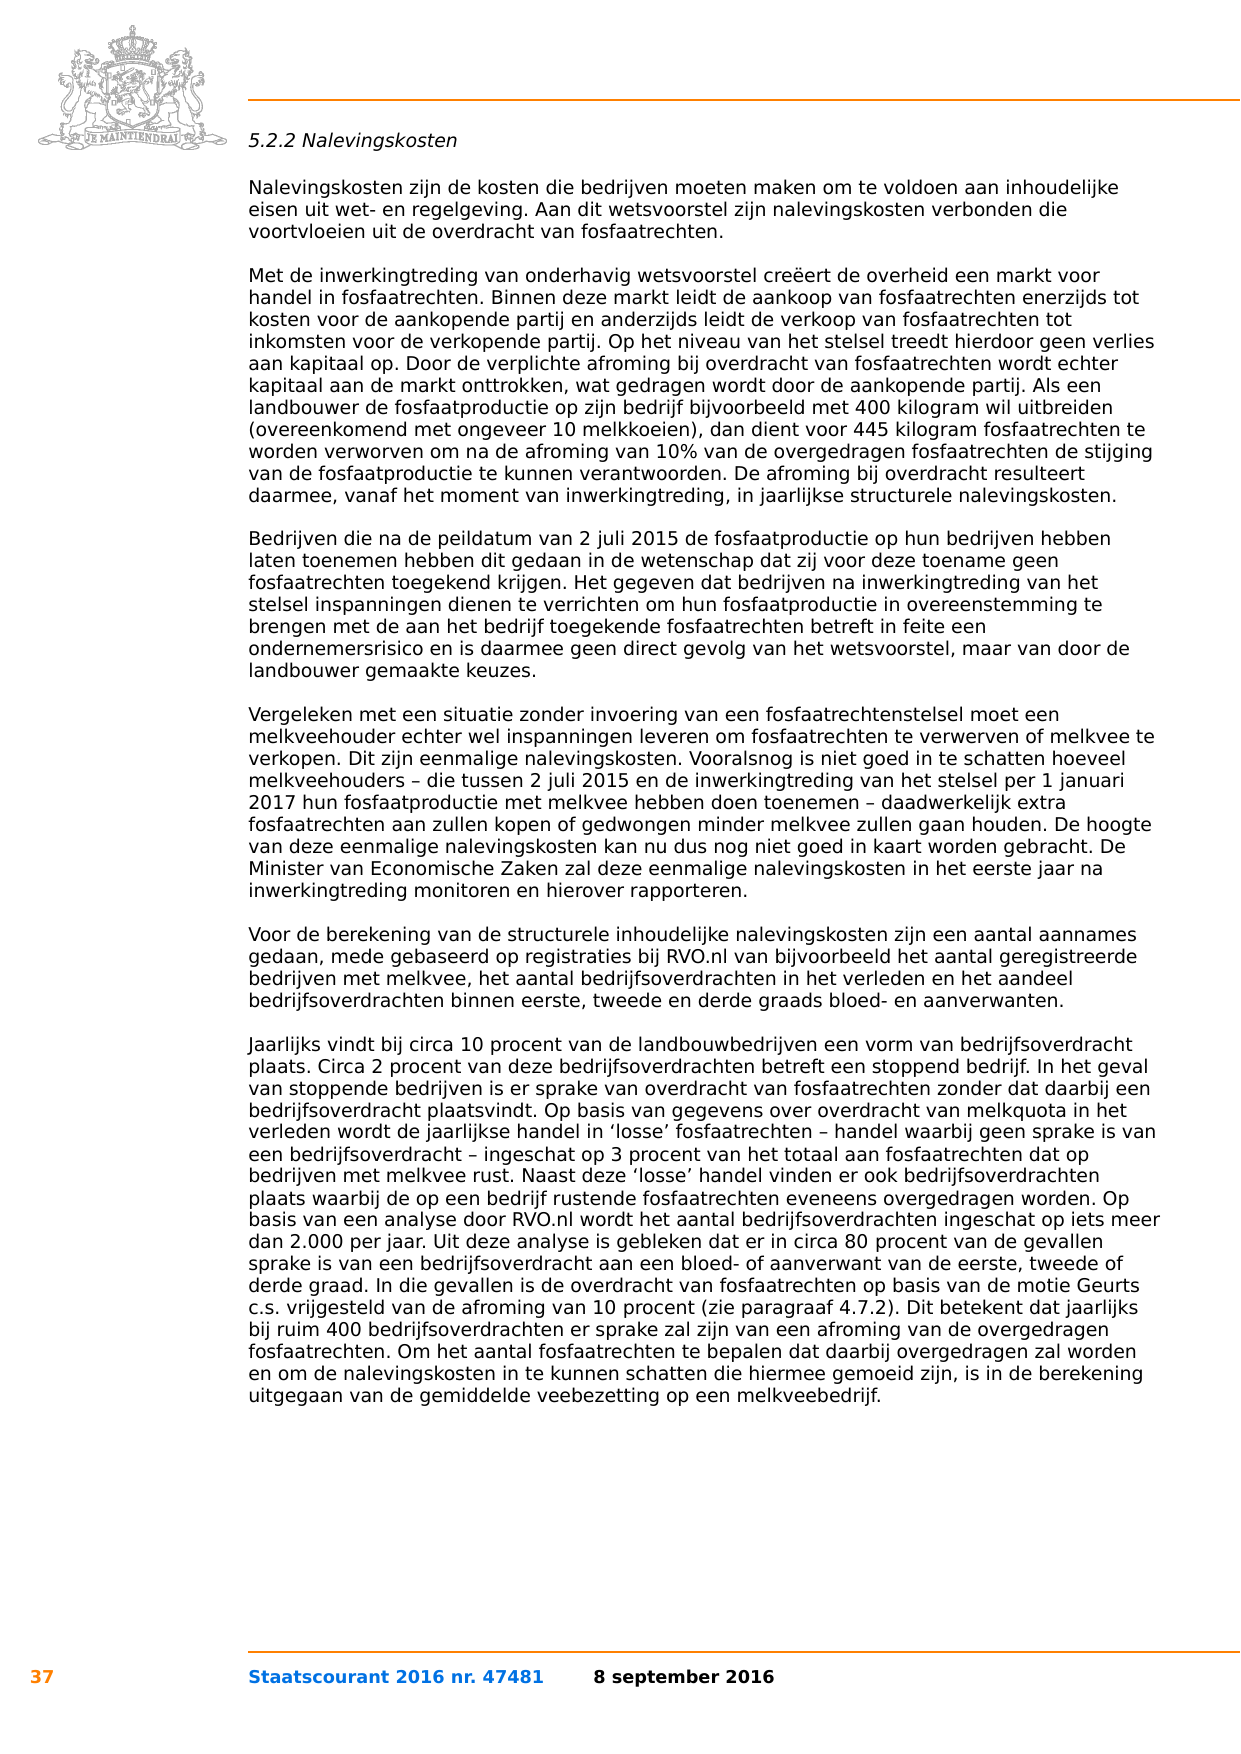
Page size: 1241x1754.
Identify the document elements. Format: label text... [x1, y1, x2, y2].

text Vergeleken met een situatie zonder invoering van een fosfaatrechtenstelsel moet een melkveehouder echter wel inspanningen leveren om fosfaatrechten te verwerven of melkvee te verkopen. Dit zijn eenmalige nalevingskosten. Vooralsnog is niet goed in te schatten hoeveel melkveehouders – die tussen 2 juli 2015 en de inwerkingtreding van het stelsel per 1 januari 2017 hun fosfaatproductie met melkvee hebben doen toenemen – daadwerkelijk extra fosfaatrechten aan zullen kopen of gedwongen minder melkvee zullen gaan houden. De hoogte van deze eenmalige nalevingskosten kan nu dus nog niet goed in kaart worden gebracht. De Minister van Economische Zaken zal deze eenmalige nalevingskosten in het eerste jaar na inwerkingtreding monitoren en hierover rapporteren. [248, 704, 1163, 902]
subtitle 5.2.2 Nalevingskosten [248, 130, 1163, 152]
text Nalevingskosten zijn de kosten die bedrijven moeten maken om te voldoen aan inhoudelijke eisen uit wet- en regelgeving. Aan dit wetsvoorstel zijn nalevingskosten verbonden die voortvloeien uit de overdracht van fosfaatrechten. [248, 177, 1163, 243]
text Voor de berekening van de structurele inhoudelijke nalevingskosten zijn een aantal aannames gedaan, mede gebaseerd op registraties bij RVO.nl van bijvoorbeeld het aantal geregistreerde bedrijven met melkvee, het aantal bedrijfsoverdrachten in het verleden en het aandeel bedrijfsoverdrachten binnen eerste, tweede en derde graads bloed- en aanverwanten. [248, 924, 1163, 1012]
picture [38, 25, 227, 150]
text Met de inwerkingtreding van onderhavig wetsvoorstel creëert de overheid een markt voor handel in fosfaatrechten. Binnen deze markt leidt de aankoop van fosfaatrechten enerzijds tot kosten voor de aankopende partij en anderzijds leidt de verkoop van fosfaatrechten tot inkomsten voor de verkopende partij. Op het niveau van het stelsel treedt hierdoor geen verlies aan kapitaal op. Door de verplichte afroming bij overdracht van fosfaatrechten wordt echter kapitaal aan de markt onttrokken, wat gedragen wordt door de aankopende partij. Als een landbouwer de fosfaatproductie op zijn bedrijf bijvoorbeeld met 400 kilogram wil uitbreiden (overeenkomend met ongeveer 10 melkkoeien), dan dient voor 445 kilogram fosfaatrechten te worden verworven om na de afroming van 10% van de overgedragen fosfaatrechten de stijging van de fosfaatproductie te kunnen verantwoorden. De afroming bij overdracht resulteert daarmee, vanaf het moment van inwerkingtreding, in jaarlijkse structurele nalevingskosten. [248, 265, 1163, 506]
text Bedrijven die na de peildatum van 2 juli 2015 de fosfaatproductie op hun bedrijven hebben laten toenemen hebben dit gedaan in de wetenschap dat zij voor deze toename geen fosfaatrechten toegekend krijgen. Het gegeven dat bedrijven na inwerkingtreding van het stelsel inspanningen dienen te verrichten om hun fosfaatproductie in overeenstemming te brengen met de aan het bedrijf toegekende fosfaatrechten betreft in feite een ondernemersrisico en is daarmee geen direct gevolg van het wetsvoorstel, maar van door de landbouwer gemaakte keuzes. [248, 528, 1163, 682]
text Jaarlijks vindt bij circa 10 procent van de landbouwbedrijven een vorm van bedrijfsoverdracht plaats. Circa 2 procent van deze bedrijfsoverdrachten betreft een stoppend bedrijf. In het geval van stoppende bedrijven is er sprake van overdracht van fosfaatrechten zonder dat daarbij een bedrijfsoverdracht plaatsvindt. Op basis van gegevens over overdracht van melkquota in het verleden wordt de jaarlijkse handel in ‘losse’ fosfaatrechten – handel waarbij geen sprake is van een bedrijfsoverdracht – ingeschat op 3 procent van het totaal aan fosfaatrechten dat op bedrijven met melkvee rust. Naast deze ‘losse’ handel vinden er ook bedrijfsoverdrachten plaats waarbij de op een bedrijf rustende fosfaatrechten eveneens overgedragen worden. Op basis van een analyse door RVO.nl wordt het aantal bedrijfsoverdrachten ingeschat op iets meer dan 2.000 per jaar. Uit deze analyse is gebleken dat er in circa 80 procent van de gevallen sprake is van een bedrijfsoverdracht aan een bloed- of aanverwant van de eerste, tweede of derde graad. In die gevallen is de overdracht van fosfaatrechten op basis van de motie Geurts c.s. vrijgesteld van de afroming van 10 procent (zie paragraaf 4.7.2). Dit betekent dat jaarlijks bij ruim 400 bedrijfsoverdrachten er sprake zal zijn van een afroming van de overgedragen fosfaatrechten. Om het aantal fosfaatrechten te bepalen dat daarbij overgedragen zal worden en om de nalevingskosten in te kunnen schatten die hiermee gemoeid zijn, is in de berekening uitgegaan van de gemiddelde veebezetting op een melkveebedrijf. [248, 1033, 1163, 1407]
